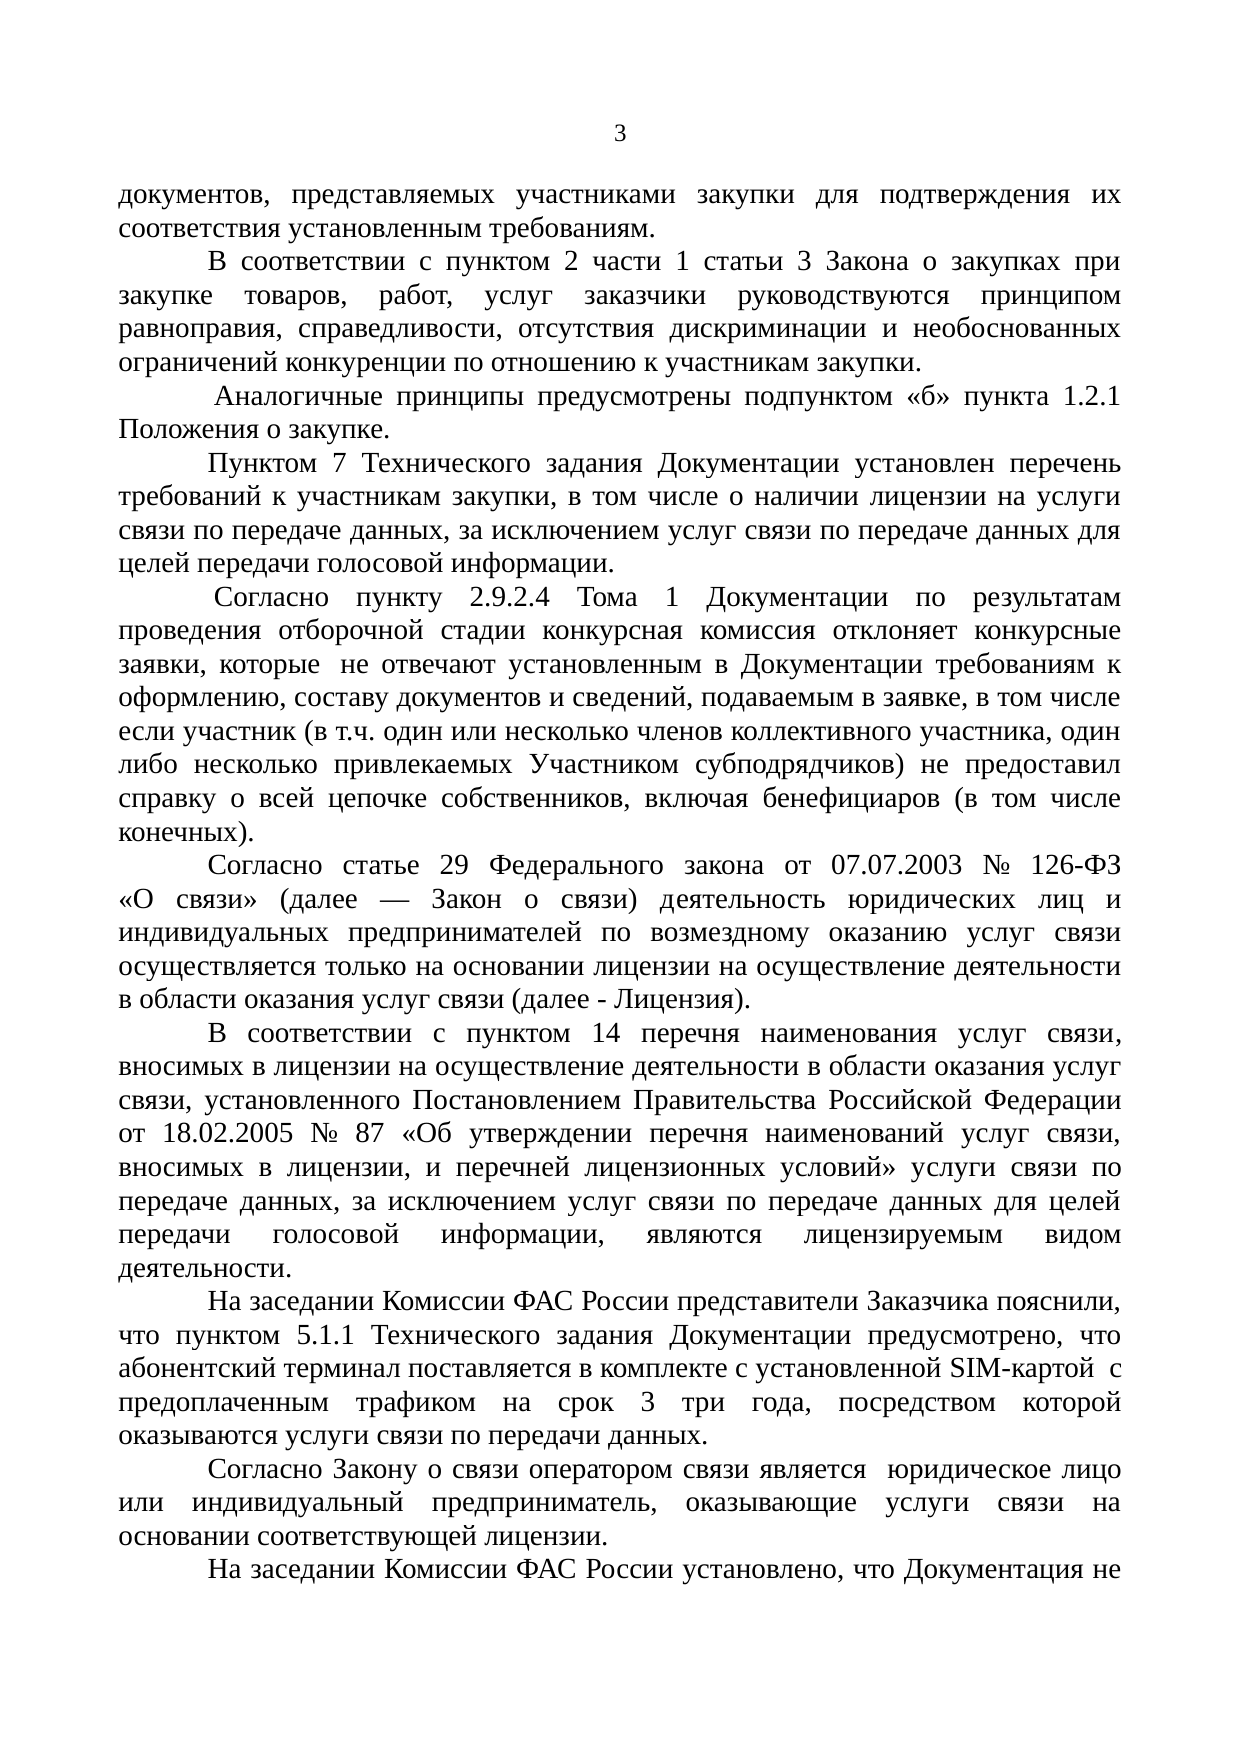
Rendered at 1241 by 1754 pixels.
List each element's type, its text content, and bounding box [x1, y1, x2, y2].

text Согласно статье 29 Федерального закона от 07.07.2003 № 126-ФЗ «О связи» (далее — Закон о связи) деятельность юридических лиц и индивидуальных предпринимателей по возмездному оказанию услуг связи осуществляется только на основании лицензии на осуществление деятельности в области оказания услуг связи (далее - Лицензия). [118, 847, 1122, 1015]
text На заседании Комиссии ФАС России установлено, что Документация не [118, 1552, 1122, 1585]
text В соответствии с пунктом 2 части 1 статьи 3 Закона о закупках при закупке товаров, работ, услуг заказчики руководствуются принципом равноправия, справедливости, отсутствия дискриминации и необоснованных ограничений конкуренции по отношению к участникам закупки. [118, 243, 1122, 378]
text Согласно Закону о связи оператором связи является юридическое лицо или индивидуальный предприниматель, оказывающие услуги связи на основании соответствующей лицензии. [118, 1451, 1122, 1552]
text На заседании Комиссии ФАС России представители Заказчика пояснили, что пунктом 5.1.1 Технического задания Документации предусмотрено, что абонентский терминал поставляется в комплекте с установленной SIM-картой с предоплаченным трафиком на срок 3 три года, посредством которой оказываются услуги связи по передачи данных. [118, 1283, 1122, 1451]
text Согласно пункту 2.9.2.4 Тома 1 Документации по результатам проведения отборочной стадии конкурсная комиссия отклоняет конкурсные заявки, которые не отвечают установленным в Документации требованиям к оформлению, составу документов и сведений, подаваемым в заявке, в том числе если участник (в т.ч. один или несколько членов коллективного участника, один либо несколько привлекаемых Участником субподрядчиков) не предоставил справку о всей цепочке собственников, включая бенефициаров (в том числе конечных). [118, 579, 1122, 847]
text Пунктом 7 Технического задания Документации установлен перечень требований к участникам закупки, в том числе о наличии лицензии на услуги связи по передаче данных, за исключением услуг связи по передаче данных для целей передачи голосовой информации. [118, 445, 1122, 579]
text В соответствии с пунктом 14 перечня наименования услуг связи, вносимых в лицензии на осуществление деятельности в области оказания услуг связи, установленного Постановлением Правительства Российской Федерации от 18.02.2005 № 87 «Об утверждении перечня наименований услуг связи, вносимых в лицензии, и перечней лицензионных условий» услуги связи по передаче данных, за исключением услуг связи по передаче данных для целей передачи голосовой информации, являются лицензируемым видом деятельности. [118, 1015, 1122, 1283]
text Аналогичные принципы предусмотрены подпунктом «б» пункта 1.2.1 Положения о закупке. [118, 378, 1122, 445]
text документов, представляемых участниками закупки для подтверждения их соответствия установленным требованиям. [118, 176, 1122, 243]
